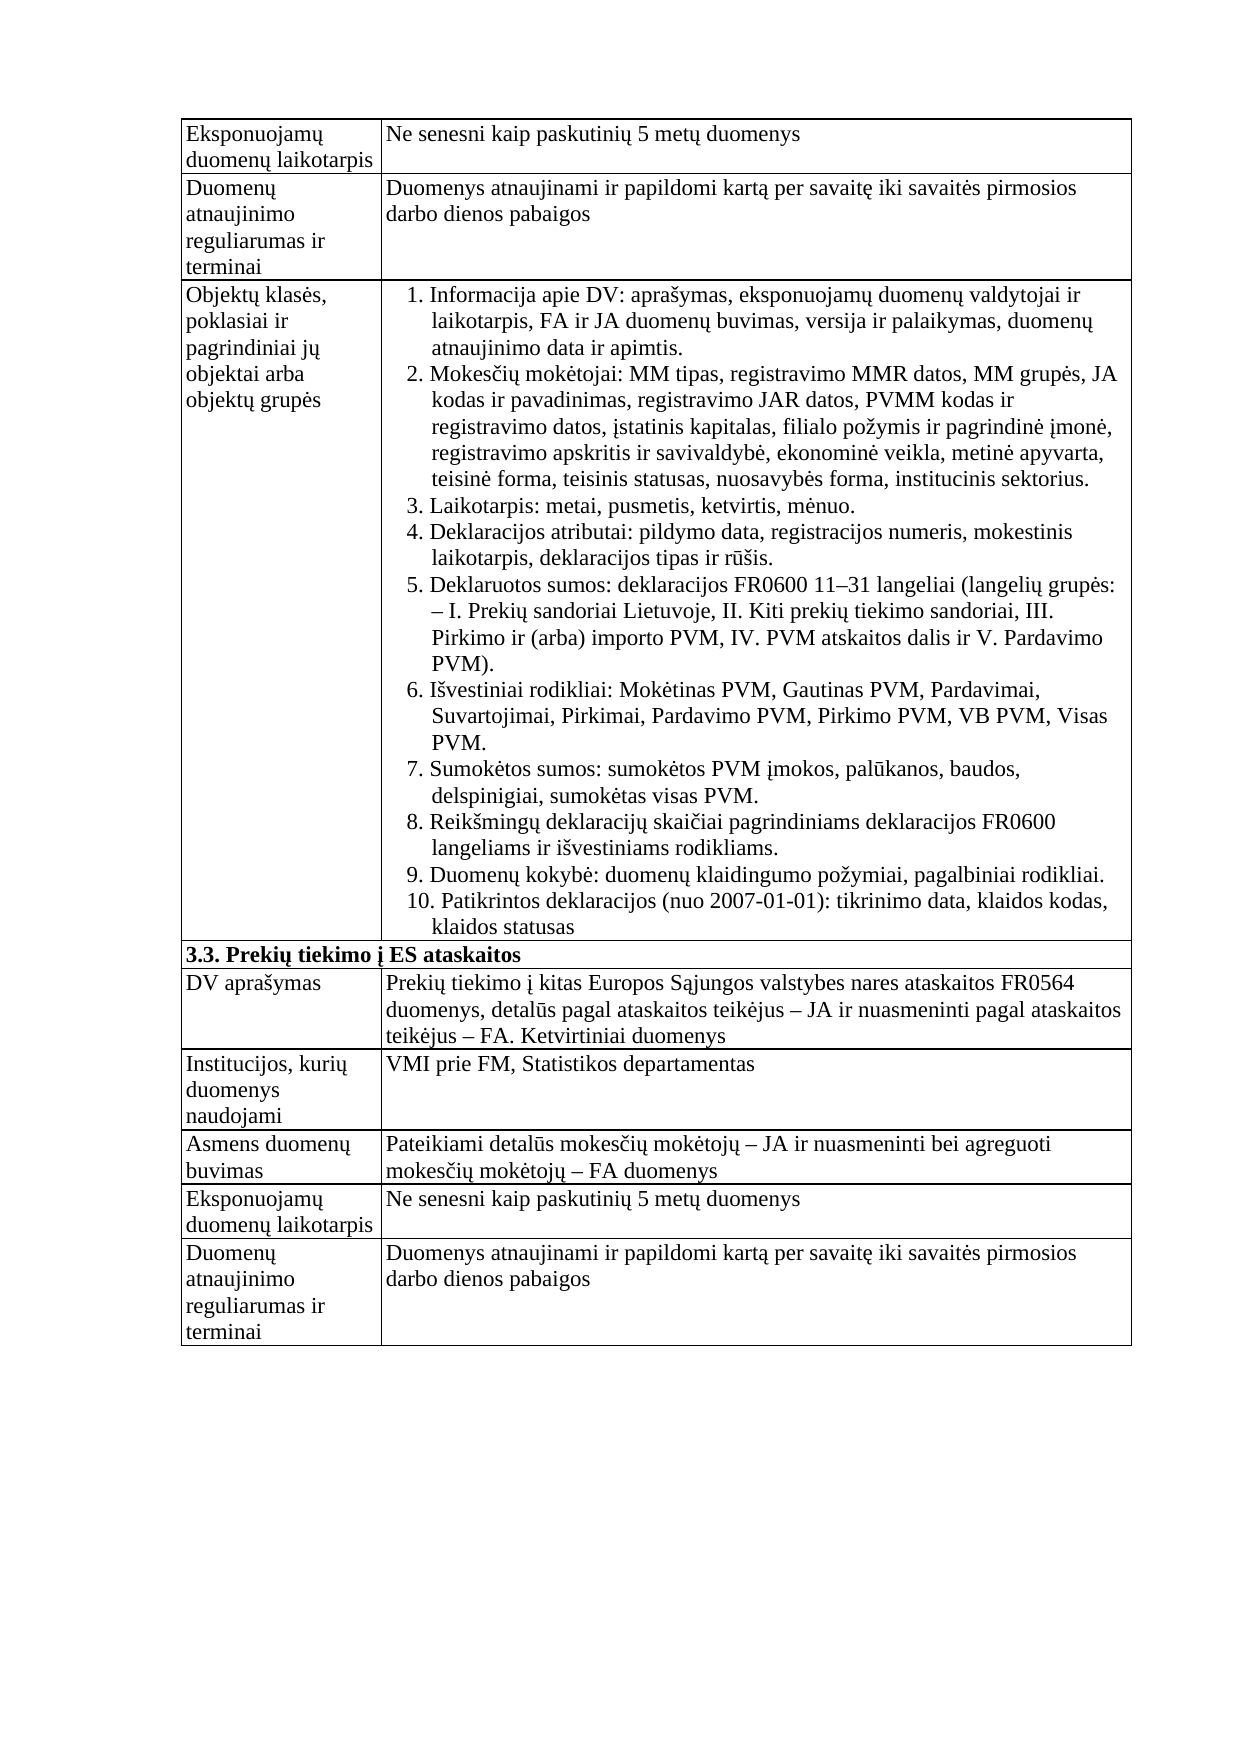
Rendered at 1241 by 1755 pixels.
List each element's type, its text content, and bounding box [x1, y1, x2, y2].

table_cell Duomenų atnaujinimo reguliarumas ir terminai [182, 174, 381, 279]
table_cell 1. Informacija apie DV: aprašymas, eksponuojamų duomenų valdytojai ir laikotarpis, FA ir JA duomenų buvimas, versija ir palaikymas, duomenų atnaujinimo data ir apimtis. 2. Mokesčių mokėtojai: MM tipas, registravimo MMR datos, MM grupės, JA kodas ir pavadinimas, registravimo JAR datos, PVMM kodas ir registravimo datos, įstatinis kapitalas, filialo požymis ir pagrindinė įmonė, registravimo apskritis ir savivaldybė, ekonominė veikla, metinė apyvarta, teisinė forma, teisinis statusas, nuosavybės forma, institucinis sektorius. 3. Laikotarpis: metai, pusmetis, ketvirtis, mėnuo. 4. Deklaracijos atributai: pildymo data, registracijos numeris, mokestinis laikotarpis, deklaracijos tipas ir rūšis. 5. Deklaruotos sumos: deklaracijos FR0600 11–31 langeliai (langelių grupės: – I. Prekių sandoriai Lietuvoje, II. Kiti prekių tiekimo sandoriai, III. Pirkimo ir (arba) importo PVM, IV. PVM atskaitos dalis ir V. Pardavimo PVM). 6. Išvestiniai rodikliai: Mokėtinas PVM, Gautinas PVM, Pardavimai, Suvartojimai, Pirkimai, Pardavimo PVM, Pirkimo PVM, VB PVM, Visas PVM. 7. Sumokėtos sumos: sumokėtos PVM įmokos, palūkanos, baudos, delspinigiai, sumokėtas visas PVM. 8. Reikšmingų deklaracijų skaičiai pagrindiniams deklaracijos FR0600 langeliams ir išvestiniams rodikliams. 9. Duomenų kokybė: duomenų klaidingumo požymiai, pagalbiniai rodikliai. 10. Patikrintos deklaracijos (nuo 2007-01-01): tikrinimo data, klaidos kodas, klaidos statusas [382, 281, 1131, 940]
table_cell Pateikiami detalūs mokesčių mokėtojų – JA ir nuasmeninti bei agreguoti mokesčių mokėtojų – FA duomenys [382, 1131, 1131, 1183]
table_cell Ne senesni kaip paskutinių 5 metų duomenys [382, 120, 1131, 172]
table_cell Duomenų atnaujinimo reguliarumas ir terminai [182, 1239, 381, 1344]
table_cell Duomenys atnaujinami ir papildomi kartą per savaitę iki savaitės pirmosios darbo dienos pabaigos [382, 1239, 1131, 1344]
table_cell VMI prie FM, Statistikos departamentas [382, 1050, 1131, 1129]
table_cell Duomenys atnaujinami ir papildomi kartą per savaitę iki savaitės pirmosios darbo dienos pabaigos [382, 174, 1131, 279]
table_cell Eksponuojamų duomenų laikotarpis [182, 1185, 381, 1237]
table_cell Ne senesni kaip paskutinių 5 metų duomenys [382, 1185, 1131, 1237]
table_cell Asmens duomenų buvimas [182, 1131, 381, 1183]
table_cell Objektų klasės, poklasiai ir pagrindiniai jų objektai arba objektų grupės [182, 281, 381, 940]
table_cell Prekių tiekimo į kitas Europos Sąjungos valstybes nares ataskaitos FR0564 duomenys, detalūs pagal ataskaitos teikėjus – JA ir nuasmeninti pagal ataskaitos teikėjus – FA. Ketvirtiniai duomenys [382, 969, 1131, 1048]
table_cell Eksponuojamų duomenų laikotarpis [182, 120, 381, 172]
table_cell Institucijos, kurių duomenys naudojami [182, 1050, 381, 1129]
table_cell 3.3. Prekių tiekimo į ES ataskaitos [182, 941, 1131, 968]
table_cell DV aprašymas [182, 969, 381, 1048]
